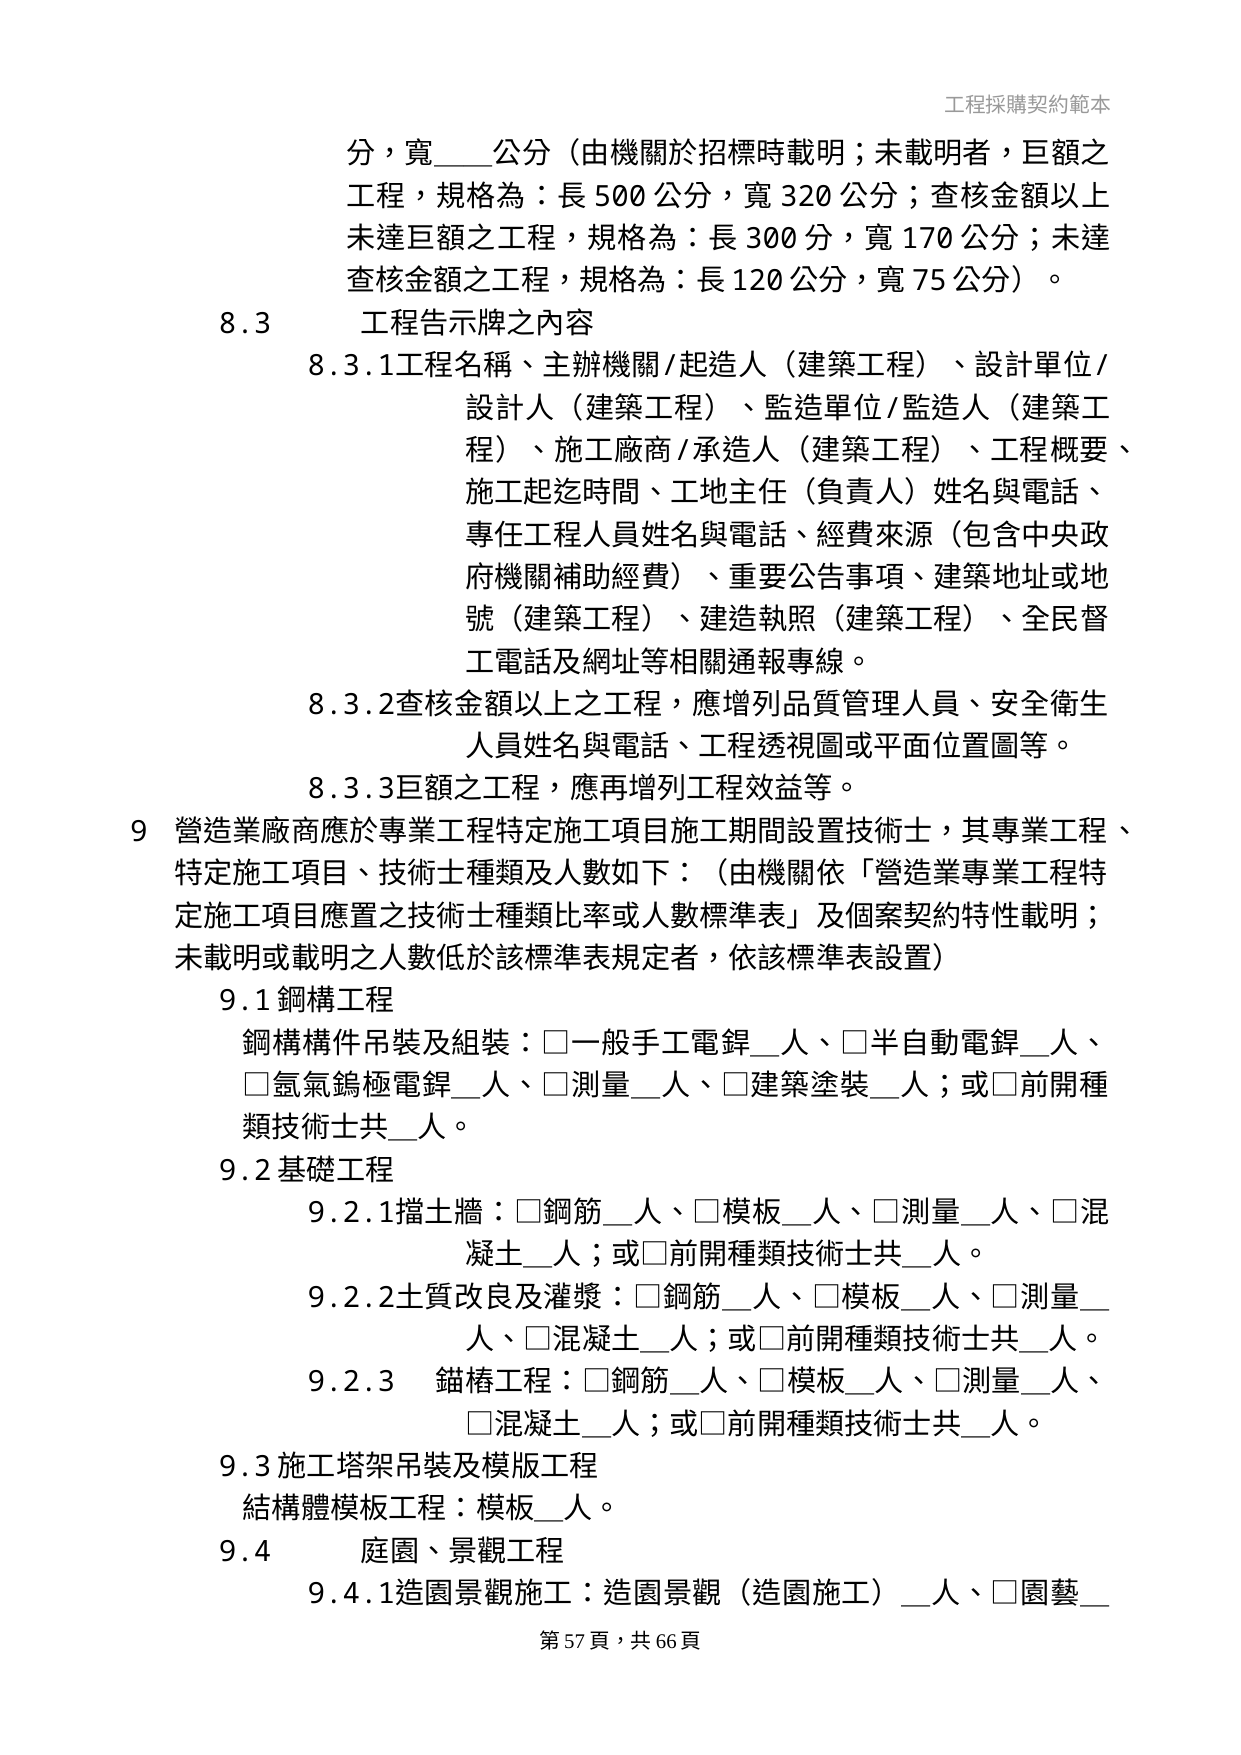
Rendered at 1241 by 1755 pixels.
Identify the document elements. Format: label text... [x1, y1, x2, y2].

text 鋼構構件吊裝及組裝：□一般手工電銲＿人、□半自動電銲＿人、□氬氣鎢極電銲＿人、□測量＿人、□建築塗裝＿人；或□前開種類技術士共＿人。 [242, 1019, 1110, 1146]
list 分，寬＿＿公分（由機關於招標時載明；未載明者，巨額之工程，規格為：長500公分，寬320公分；查核金額以上未達巨額之工程，規格為：長300分，寬170公分；未達查核金額之工程，規格為：長120公分，寬75公分）。 [218, 130, 1110, 299]
text 結構體模板工程：模板＿人。 [242, 1485, 1110, 1527]
list 查核金額以上之工程，應增列品質管理人員、安全衛生人員姓名與電話、工程透視圖或平面位置圖等。 [307, 680, 1110, 765]
list 施工塔架吊裝及模版工程 [218, 1442, 1110, 1485]
list 造園景觀施工：造園景觀（造園施工）＿人、□園藝＿ [307, 1569, 1110, 1612]
list 工程名稱、主辦機關/起造人（建築工程）、設計單位/設計人（建築工程）、監造單位/監造人（建築工程）、施工廠商/承造人（建築工程）、工程概要、施工起迄時間、工地主任（負責人）姓名與電話、專任工程人員姓名與電話、經費來源（包含中央政府機關補助經費）、重要公告事項、建築地址或地號（建築工程）、建造執照（建築工程）、全民督工電話及網址等相關通報專線。 [307, 342, 1110, 680]
list 營造業廠商應於專業工程特定施工項目施工期間設置技術士，其專業工程、特定施工項目、技術士種類及人數如下：（由機關依「營造業專業工程特定施工項目應置之技術士種類比率或人數標準表」及個案契約特性載明；未載明或載明之人數低於該標準表規定者，依該標準表設置） [130, 807, 1110, 977]
list 錨樁工程：□鋼筋＿人、□模板＿人、□測量＿人、□混凝土＿人；或□前開種類技術士共＿人。 [307, 1358, 1110, 1442]
list 鋼構工程 [218, 977, 1110, 1019]
list 土質改良及灌漿：□鋼筋＿人、□模板＿人、□測量＿人、□混凝土＿人；或□前開種類技術士共＿人。 [307, 1273, 1110, 1358]
list 工程告示牌之內容 [218, 299, 1110, 342]
list 庭園、景觀工程 [218, 1527, 1110, 1569]
list 基礎工程 [218, 1146, 1110, 1188]
list 擋土牆：□鋼筋＿人、□模板＿人、□測量＿人、□混凝土＿人；或□前開種類技術士共＿人。 [307, 1188, 1110, 1273]
list 巨額之工程，應再增列工程效益等。 [307, 765, 1110, 807]
